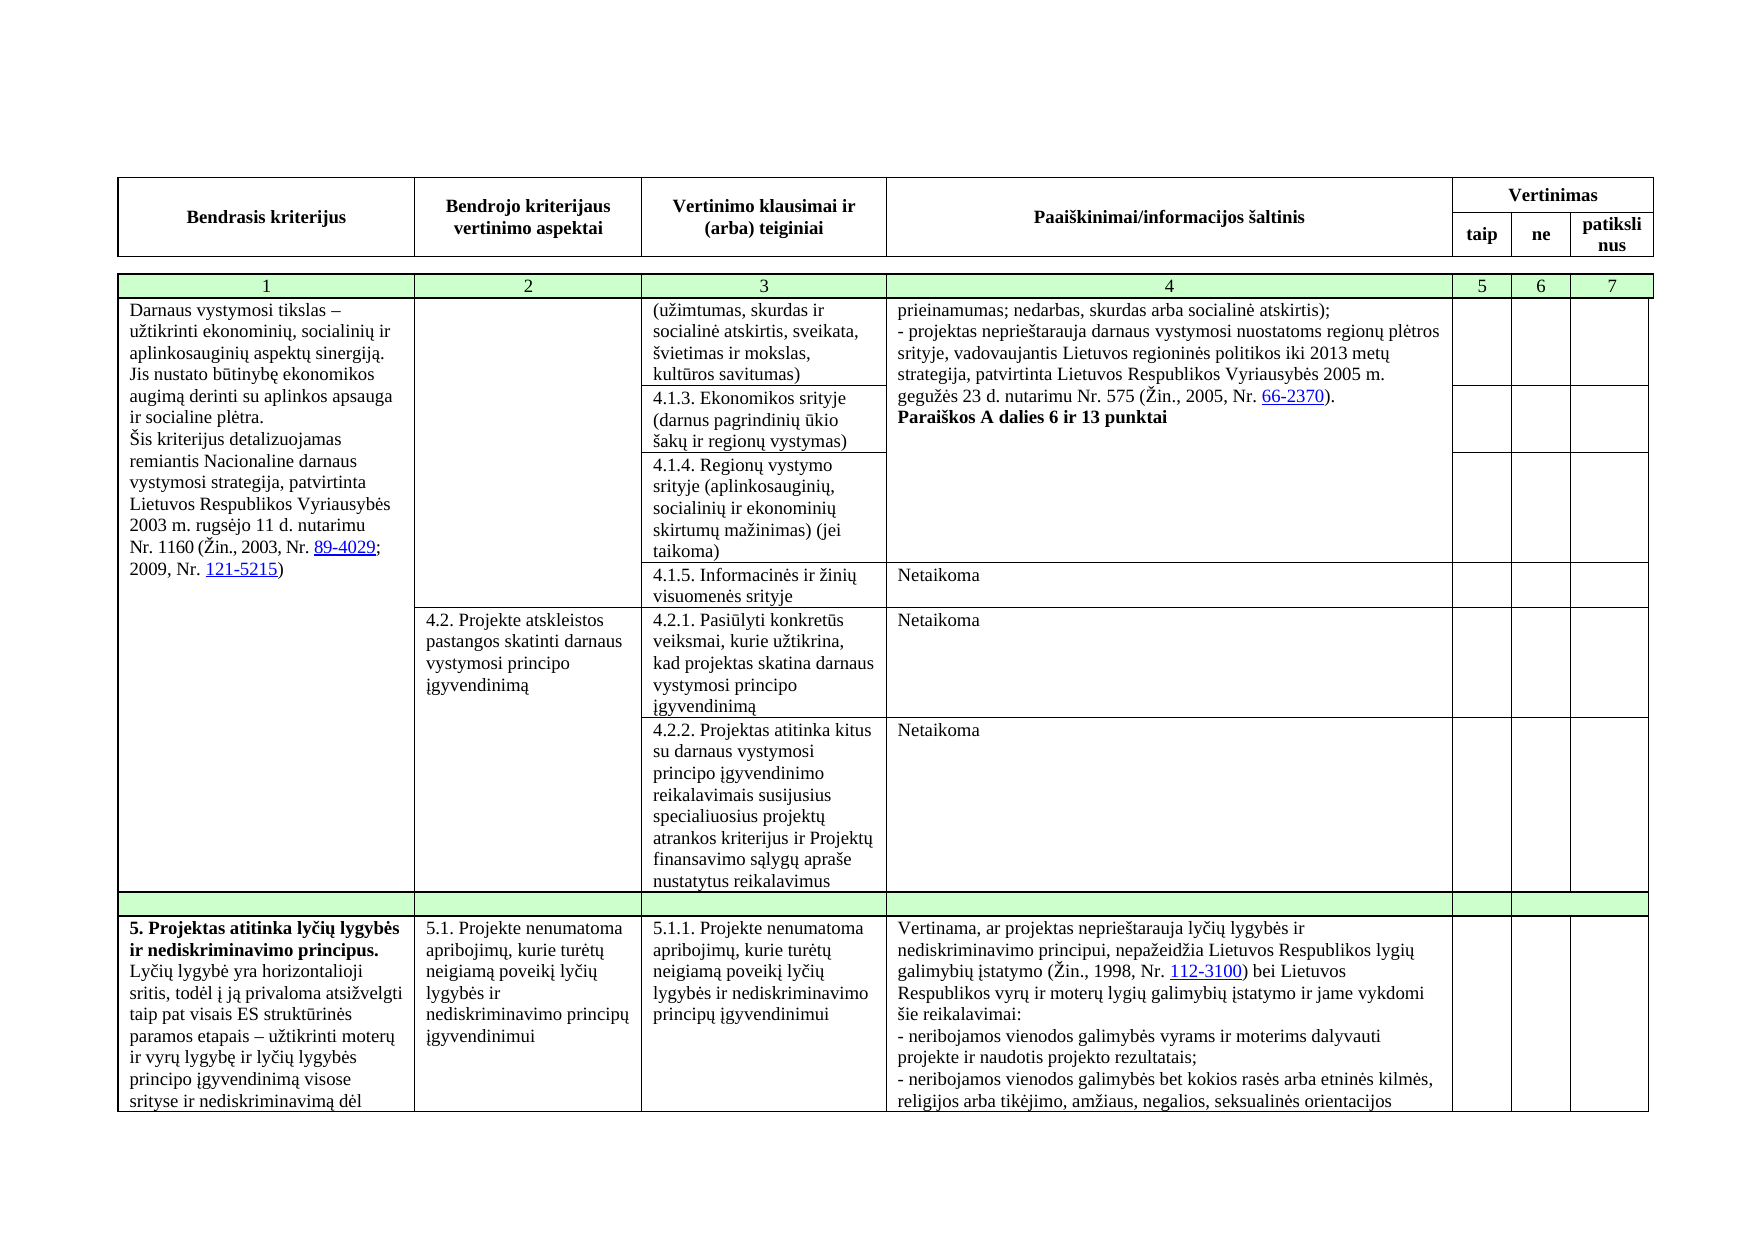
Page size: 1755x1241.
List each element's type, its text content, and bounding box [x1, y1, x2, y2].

table_cell [886, 257, 1452, 273]
table_cell Netaikoma [887, 608, 1452, 717]
table_cell patikslinus [1571, 213, 1653, 256]
table_cell 4 [887, 275, 1452, 297]
table_cell [118, 257, 414, 273]
table_header Bendrojo kriterijaus vertinimo aspektai [415, 178, 641, 256]
table_cell [1649, 452, 1653, 562]
table_cell [1512, 299, 1570, 385]
table_cell [1453, 299, 1511, 385]
table_cell [1571, 718, 1648, 891]
table_cell [1452, 257, 1511, 273]
table_cell [415, 299, 641, 607]
table_cell Netaikoma [887, 718, 1452, 891]
table_cell [1570, 257, 1653, 273]
table_cell 5. Projektas atitinka lyčių lygybės ir nediskriminavimo principus. Lyčių lygybė yra horizontalioji sritis, todėl į ją privaloma atsižvelgti taip pat visais ES struktūrinės paramos etapais – užtikrinti moterų ir vyrų lygybę ir lyčių lygybės principo įgyvendinimą visose srityse ir nediskriminavimą dėl [119, 917, 414, 1111]
table_cell [415, 257, 642, 273]
table_cell [1512, 718, 1570, 891]
table_cell Darnaus vystymosi tikslas – užtikrinti ekonominių, socialinių ir aplinkosauginių aspektų sinergiją. Jis nustato būtinybę ekonomikos augimą derinti su aplinkos apsauga ir socialine plėtra. Šis kriterijus detalizuojamas remiantis Nacionaline darnaus vystymosi strategija, patvirtinta Lietuvos Respublikos Vyriausybės 2003 m. rugsėjo 11 d. nutarimu Nr. 1160 (Žin., 2003, Nr. 89-4029; 2009, Nr. 121-5215) [119, 299, 414, 891]
table_header Paaiškinimai/informacijos šaltinis [887, 178, 1452, 256]
table_cell 2 [415, 275, 641, 297]
table_cell [1571, 299, 1648, 385]
table_cell 7 [1571, 275, 1653, 297]
table_cell [1453, 893, 1511, 915]
table_cell 5 [1453, 275, 1511, 297]
table_cell prieinamumas; nedarbas, skurdas arba socialinė atskirtis); - projektas neprieštarauja darnaus vystymosi nuostatoms regionų plėtros srityje, vadovaujantis Lietuvos regioninės politikos iki 2013 metų strategija, patvirtinta Lietuvos Respublikos Vyriausybės 2005 m. gegužės 23 d. nutarimu Nr. 575 (Žin., 2005, Nr. 66-2370). Paraiškos A dalies 6 ir 13 punktai [887, 299, 1452, 562]
table_header Vertinimas [1453, 178, 1653, 212]
table_cell [1649, 299, 1653, 385]
table_cell [1512, 563, 1570, 607]
table_cell [1511, 257, 1570, 273]
table_cell [415, 893, 641, 915]
table_cell [642, 257, 886, 273]
table_cell [1649, 915, 1653, 1111]
table_cell [1453, 563, 1511, 607]
table_cell [1512, 917, 1570, 1111]
table_cell taip [1453, 213, 1511, 256]
table_cell [1571, 608, 1648, 717]
table_cell Vertinama, ar projektas neprieštarauja lyčių lygybės ir nediskriminavimo principui, nepažeidžia Lietuvos Respublikos lygių galimybių įstatymo (Žin., 1998, Nr. 112-3100) bei Lietuvos Respublikos vyrų ir moterų lygių galimybių įstatymo ir jame vykdomi šie reikalavimai: - neribojamos vienodos galimybės vyrams ir moterims dalyvauti projekte ir naudotis projekto rezultatais; - neribojamos vienodos galimybės bet kokios rasės arba etninės kilmės, religijos arba tikėjimo, amžiaus, negalios, seksualinės orientacijos [887, 917, 1452, 1111]
table_cell 4.2. Projekte atskleistos pastangos skatinti darnaus vystymosi principo įgyvendinimą [415, 608, 641, 891]
table_cell [1649, 717, 1653, 891]
table_header Vertinimo klausimai ir (arba) teiginiai [642, 178, 886, 256]
table_cell [1571, 917, 1648, 1111]
table_cell [1649, 607, 1653, 717]
table_cell 5.1.1. Projekte nenumatoma apribojimų, kurie turėtų neigiamą poveikį lyčių lygybės ir nediskriminavimo principų įgyvendinimui [642, 917, 886, 1111]
table_cell 4.1.3. Ekonomikos srityje (darnus pagrindinių ūkio šakų ir regionų vystymas) [642, 386, 886, 452]
table_cell Netaikoma [887, 563, 1452, 607]
table_cell 6 [1512, 275, 1570, 297]
table_cell [1649, 891, 1653, 915]
table_cell [1453, 608, 1511, 717]
table_cell 5.1. Projekte nenumatoma apribojimų, kurie turėtų neigiamą poveikį lyčių lygybės ir nediskriminavimo principų įgyvendinimui [415, 917, 641, 1111]
table_cell [1571, 453, 1648, 562]
table_cell (užimtumas, skurdas ir socialinė atskirtis, sveikata, švietimas ir mokslas, kultūros savitumas) [642, 299, 886, 385]
table_cell [1453, 453, 1511, 562]
table_cell 4.2.2. Projektas atitinka kitus su darnaus vystymosi principo įgyvendinimo reikalavimais susijusius specialiuosius projektų atrankos kriterijus ir Projektų finansavimo sąlygų apraše nustatytus reikalavimus [642, 718, 886, 891]
table_header Bendrasis kriterijus [119, 178, 414, 256]
table_cell 4.1.4. Regionų vystymo srityje (aplinkosauginių, socialinių ir ekonominių skirtumų mažinimas) (jei taikoma) [642, 453, 886, 562]
table_cell [1453, 718, 1511, 891]
table_cell [1512, 893, 1648, 915]
table_cell [119, 893, 414, 915]
table_cell [1512, 386, 1570, 452]
table_cell 4.2.1. Pasiūlyti konkretūs veiksmai, kurie užtikrina, kad projektas skatina darnaus vystymosi principo įgyvendinimą [642, 608, 886, 717]
table_cell [1512, 453, 1570, 562]
table_cell [1453, 386, 1511, 452]
table_cell [1512, 608, 1570, 717]
table_cell [1649, 562, 1653, 607]
table_cell 3 [642, 275, 886, 297]
table_cell [1571, 386, 1648, 452]
table_cell [1453, 917, 1511, 1111]
table_cell [887, 893, 1452, 915]
table_cell ne [1512, 213, 1570, 256]
table_cell 4.1.5. Informacinės ir žinių visuomenės srityje [642, 563, 886, 607]
table_cell 1 [119, 275, 414, 297]
table_cell [642, 893, 886, 915]
table_cell [1571, 563, 1648, 607]
table_cell [1649, 385, 1653, 452]
